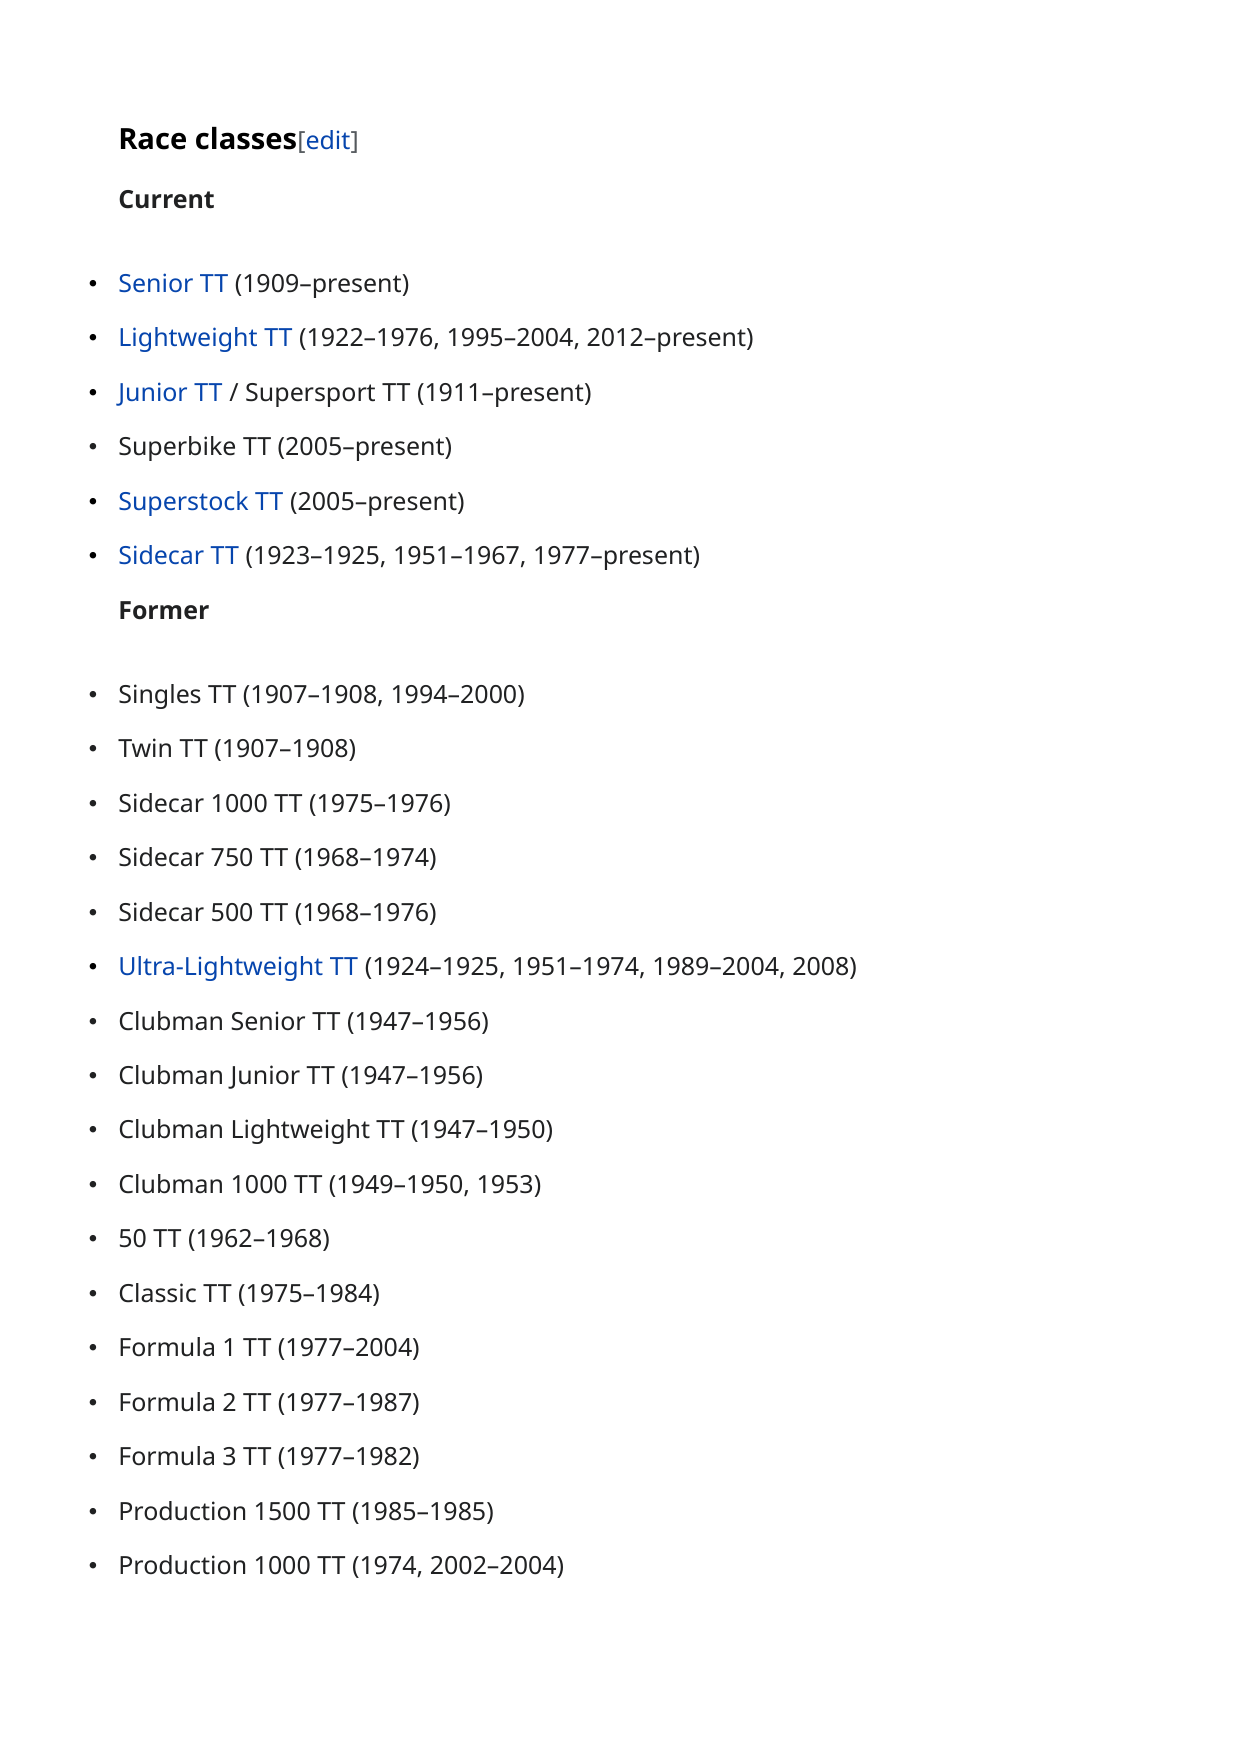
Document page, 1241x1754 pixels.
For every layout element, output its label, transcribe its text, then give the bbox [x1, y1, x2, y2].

list Clubman Senior TT (1947–1956) [118, 1003, 1122, 1037]
list Lightweight TT (1922–1976, 1995–2004, 2012–present) [118, 320, 1122, 354]
list Superbike TT (2005–present) [118, 429, 1122, 463]
list Sidecar 1000 TT (1975–1976) [118, 785, 1122, 819]
list Sidecar 500 TT (1968–1976) [118, 894, 1122, 928]
subtitle Race classes[edit] [118, 118, 1122, 158]
list Ultra-Lightweight TT (1924–1925, 1951–1974, 1989–2004, 2008) [118, 949, 1122, 983]
list Twin TT (1907–1908) [118, 731, 1122, 765]
list Formula 3 TT (1977–1982) [118, 1439, 1122, 1473]
list Clubman 1000 TT (1949–1950, 1953) [118, 1167, 1122, 1201]
list Clubman Junior TT (1947–1956) [118, 1058, 1122, 1092]
subtitle Current [118, 182, 1122, 216]
list Sidecar 750 TT (1968–1974) [118, 840, 1122, 874]
list Production 1000 TT (1974, 2002–2004) [118, 1548, 1122, 1582]
list Junior TT / Supersport TT (1911–present) [118, 374, 1122, 408]
list Superstock TT (2005–present) [118, 483, 1122, 517]
list Sidecar TT (1923–1925, 1951–1967, 1977–present) [118, 538, 1122, 572]
list Production 1500 TT (1985–1985) [118, 1493, 1122, 1528]
list Senior TT (1909–present) [118, 266, 1122, 299]
list Formula 2 TT (1977–1987) [118, 1384, 1122, 1419]
list Clubman Lightweight TT (1947–1950) [118, 1112, 1122, 1146]
list Singles TT (1907–1908, 1994–2000) [118, 676, 1122, 710]
list Formula 1 TT (1977–2004) [118, 1330, 1122, 1364]
list 50 TT (1962–1968) [118, 1221, 1122, 1255]
subtitle Former [118, 592, 1122, 626]
list Classic TT (1975–1984) [118, 1276, 1122, 1310]
